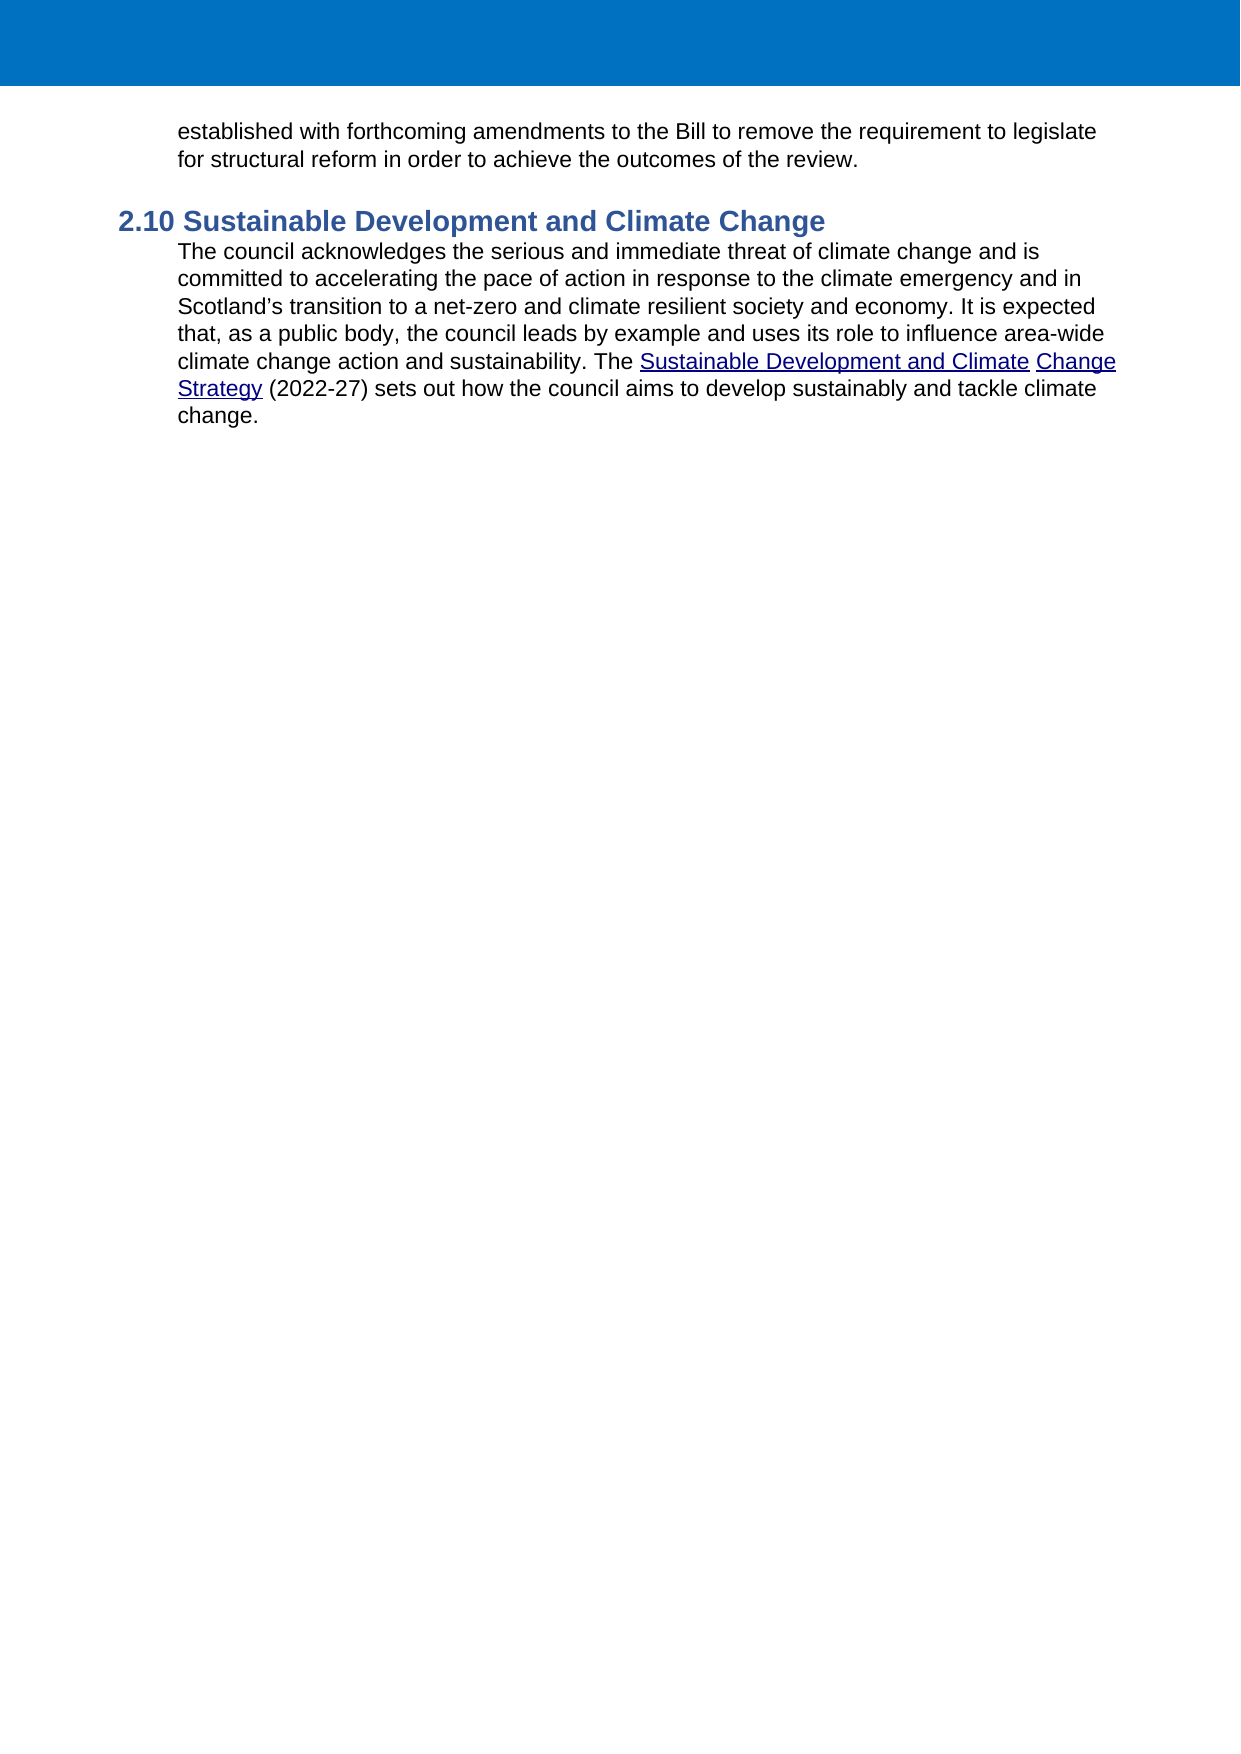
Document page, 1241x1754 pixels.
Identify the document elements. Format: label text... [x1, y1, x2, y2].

text The council acknowledges the serious and immediate threat of climate change and is committed to accelerating the pace of action in response to the climate emergency and in Scotland’s transition to a net-zero and climate resilient society and economy. It is expected that, as a public body, the council leads by example and uses its role to influence area-wide climate change action and sustainability. The Sustainable Development and Climate Change Strategy (2022-27) sets out how the council aims to develop sustainably and tackle climate change. [177, 238, 1122, 429]
subtitle 2.10 Sustainable Development and Climate Change [118, 204, 1122, 238]
text established with forthcoming amendments to the Bill to remove the requirement to legislate for structural reform in order to achieve the outcomes of the review. [177, 118, 1122, 172]
